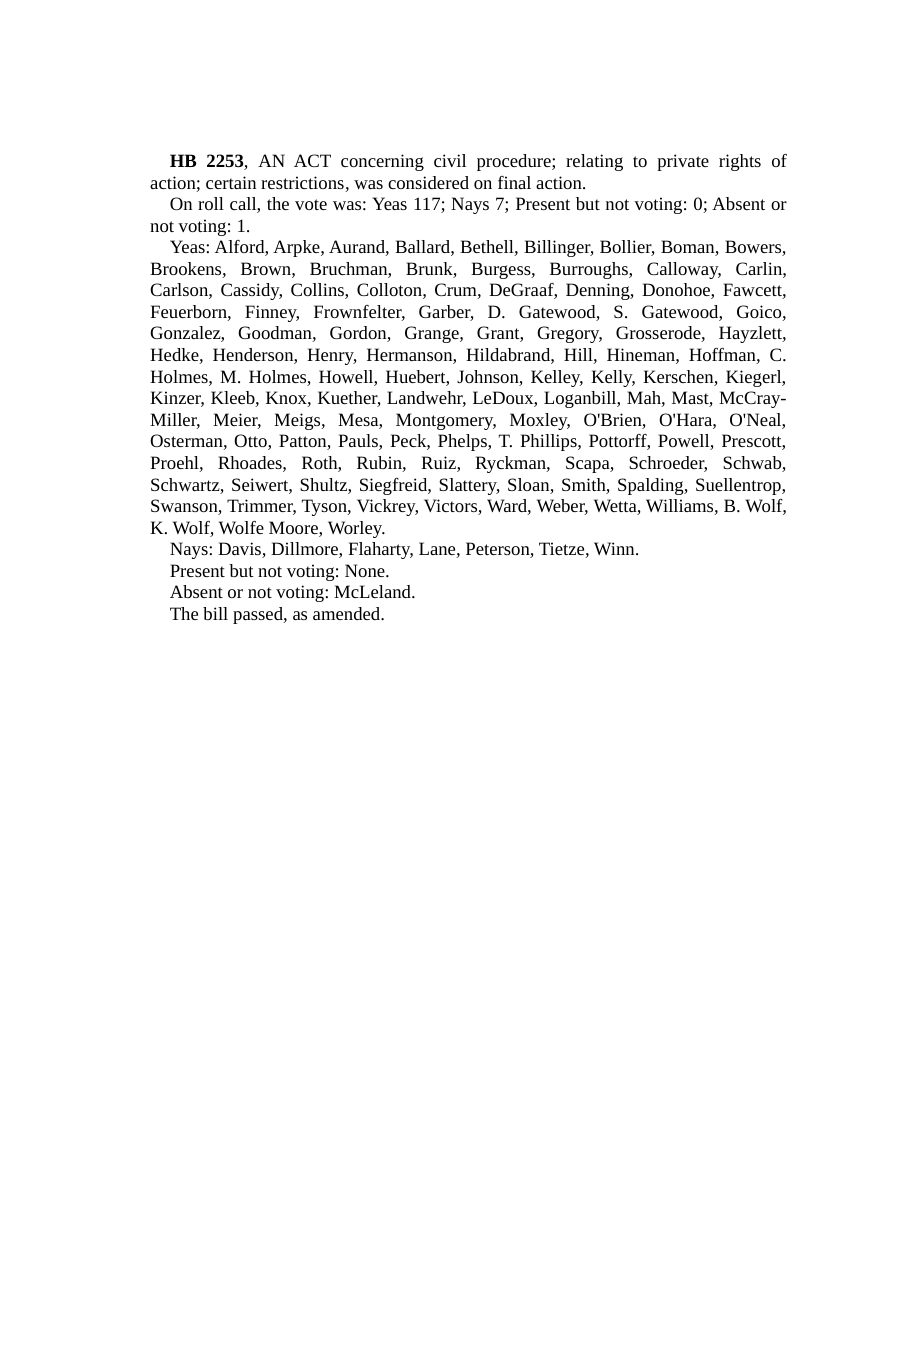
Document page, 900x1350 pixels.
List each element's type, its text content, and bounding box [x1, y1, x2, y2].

text Present but not voting: None. [150, 560, 787, 581]
text Yeas: Alford, Arpke, Aurand, Ballard, Bethell, Billinger, Bollier, Boman, Bowers, Brookens, Brown, Bruchman, Brunk, Burgess, Burroughs, Calloway, Carlin, Carlson, Cassidy, Collins, Colloton, Crum, DeGraaf, Denning, Donohoe, Fawcett, Feuerborn, Finney, Frownfelter, Garber, D. Gatewood, S. Gatewood, Goico, Gonzalez, Goodman, Gordon, Grange, Grant, Gregory, Grosserode, Hayzlett, Hedke, Henderson, Henry, Hermanson, Hildabrand, Hill, Hineman, Hoffman, C. Holmes, M. Holmes, Howell, Huebert, Johnson, Kelley, Kelly, Kerschen, Kiegerl, Kinzer, Kleeb, Knox, Kuether, Landwehr, LeDoux, Loganbill, Mah, Mast, McCray-Miller, Meier, Meigs, Mesa, Montgomery, Moxley, O'Brien, O'Hara, O'Neal, Osterman, Otto, Patton, Pauls, Peck, Phelps, T. Phillips, Pottorff, Powell, Prescott, Proehl, Rhoades, Roth, Rubin, Ruiz, Ryckman, Scapa, Schroeder, Schwab, Schwartz, Seiwert, Shultz, Siegfreid, Slattery, Sloan, Smith, Spalding, Suellentrop, Swanson, Trimmer, Tyson, Vickrey, Victors, Ward, Weber, Wetta, Williams, B. Wolf, K. Wolf, Wolfe Moore, Worley. [150, 236, 787, 538]
text On roll call, the vote was: Yeas 117; Nays 7; Present but not voting: 0; Absent or not voting: 1. [150, 193, 787, 236]
text Nays: Davis, Dillmore, Flaharty, Lane, Peterson, Tietze, Winn. [150, 538, 787, 560]
text HB 2253, AN ACT concerning civil procedure; relating to private rights of action; certain restrictions, was considered on final action. [150, 150, 787, 193]
text The bill passed, as amended. [150, 603, 787, 624]
text Absent or not voting: McLeland. [150, 581, 787, 603]
